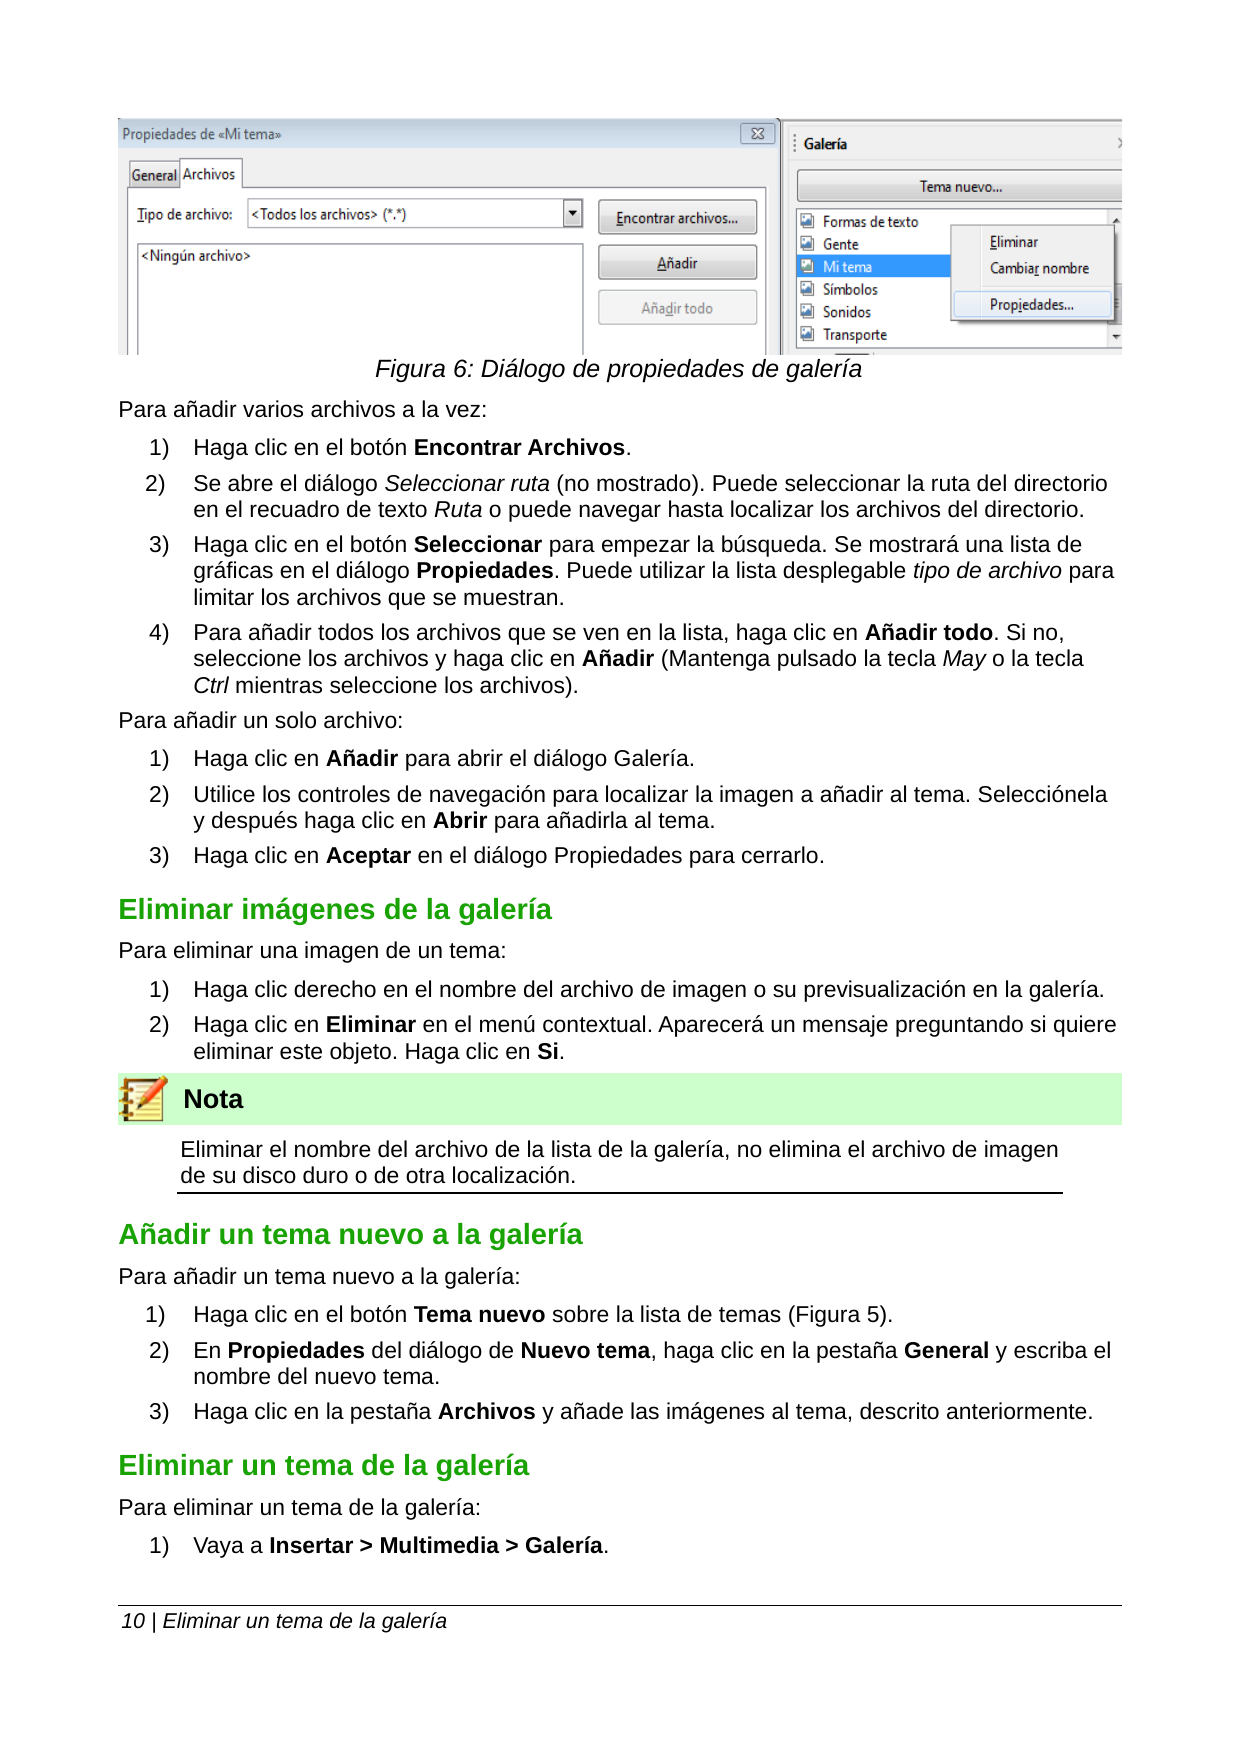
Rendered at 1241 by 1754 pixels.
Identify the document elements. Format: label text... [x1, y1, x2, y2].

list Haga clic en el botón Encontrar Archivos. [169, 434, 1122, 461]
subtitle Añadir un tema nuevo a la galería [118, 1217, 1122, 1251]
list Vaya a Insertar > Multimedia > Galería. [169, 1532, 1122, 1559]
list Haga clic derecho en el nombre del archivo de imagen o su previsualización en la galería. [169, 976, 1122, 1003]
text Para añadir un tema nuevo a la galería: [118, 1263, 1122, 1289]
list Haga clic en Aceptar en el diálogo Propiedades para cerrarlo. [169, 842, 1122, 868]
subtitle Nota [118, 1073, 1122, 1125]
text Para eliminar un tema de la galería: [118, 1493, 1122, 1520]
subtitle Eliminar imágenes de la galería [118, 892, 1122, 926]
list En Propiedades del diálogo de Nuevo tema, haga clic en la pestaña General y escriba el nombre del nuevo tema. [169, 1337, 1122, 1389]
list Haga clic en el botón Tema nuevo sobre la lista de temas (Figura 5). [165, 1301, 1122, 1328]
list Utilice los controles de navegación para localizar la imagen a añadir al tema. Selecciónela y después haga clic en Abrir para añadirla al tema. [169, 781, 1122, 833]
picture [118, 118, 1123, 355]
picture [119, 1074, 170, 1125]
text Eliminar el nombre del archivo de la lista de la galería, no elimina el archivo de imagen de su disco duro o de otra localización. [177, 1133, 1063, 1192]
list Haga clic en Añadir para abrir el diálogo Galería. [169, 745, 1122, 772]
list Haga clic en Eliminar en el menú contextual. Aparecerá un mensaje preguntando si quiere eliminar este objeto. Haga clic en Si. [169, 1011, 1122, 1064]
list Para añadir todos los archivos que se ven en la lista, haga clic en Añadir todo. Si no, seleccione los archivos y haga clic en Añadir (Mantenga pulsado la tecla May o la tecla Ctrl mientras seleccione los archivos). [169, 619, 1122, 698]
text Para eliminar una imagen de un tema: [118, 937, 1122, 964]
text Para añadir varios archivos a la vez: [118, 396, 1122, 422]
text Figura 6: Diálogo de propiedades de galería [118, 355, 1122, 383]
list Haga clic en la pestaña Archivos y añade las imágenes al tema, descrito anteriormente. [169, 1398, 1122, 1424]
subtitle Eliminar un tema de la galería [118, 1448, 1122, 1482]
list Para añadir un solo archivo: [118, 707, 1122, 733]
list Haga clic en el botón Seleccionar para empezar la búsqueda. Se mostrará una lista de gráficas en el diálogo Propiedades. Puede utilizar la lista desplegable tipo de archivo para limitar los archivos que se muestran. [169, 531, 1122, 610]
list Se abre el diálogo Seleccionar ruta (no mostrado). Puede seleccionar la ruta del directorio en el recuadro de texto Ruta o puede navegar hasta localizar los archivos del directorio. [165, 469, 1122, 522]
